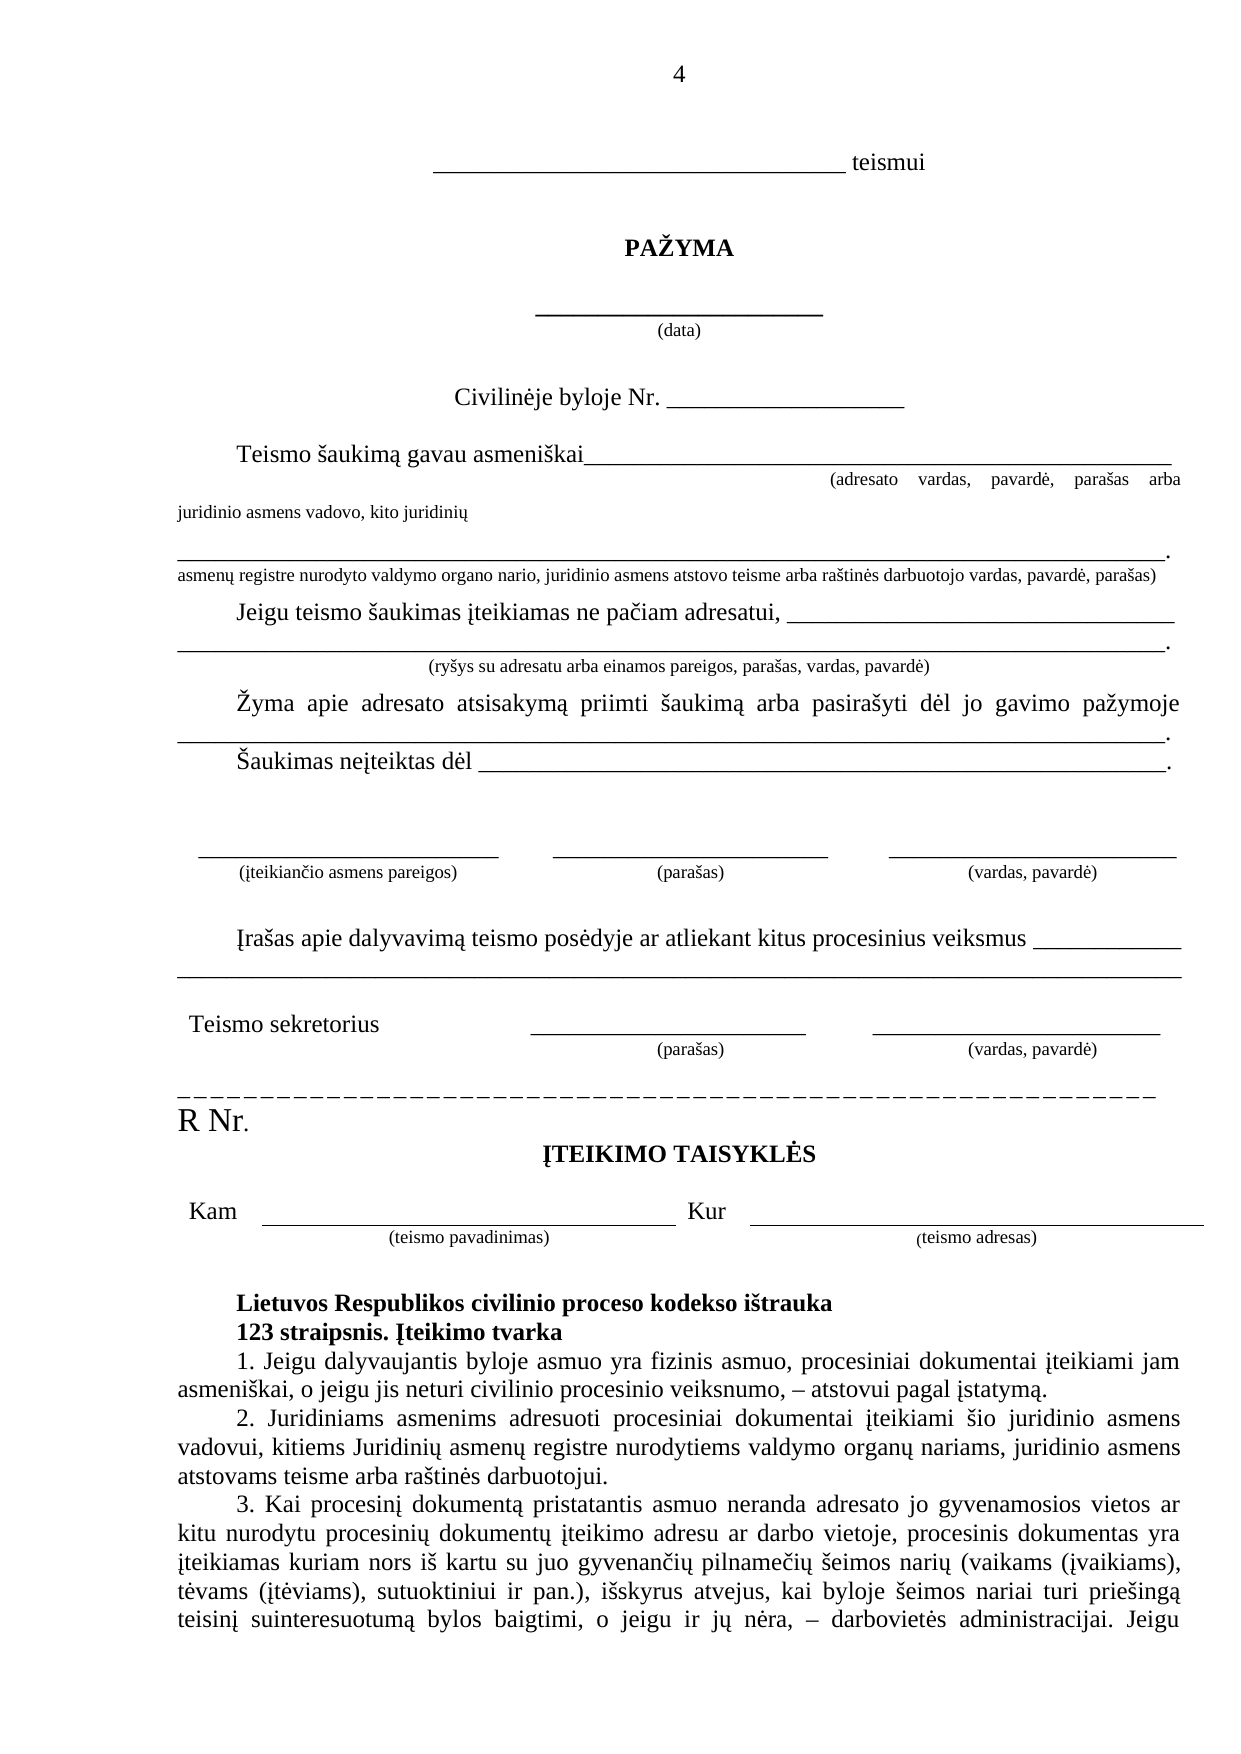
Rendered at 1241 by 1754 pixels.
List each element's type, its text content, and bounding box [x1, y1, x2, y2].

table_cell (vardas, pavardė) [861, 861, 1204, 894]
table_cell (teismo pavadinimas) [262, 1226, 676, 1259]
table_header ______________________ [519, 1009, 861, 1038]
text Civilinėje byloje Nr. ___________________ [177, 382, 1181, 410]
text 123 straipsnis. Įteikimo tvarka [177, 1317, 1181, 1346]
table_header Teismo sekretorius [177, 1009, 519, 1038]
table_cell (parašas) [519, 861, 861, 894]
table_cell (vardas, pavardė) [861, 1038, 1204, 1072]
text R Nr. [177, 1100, 1181, 1139]
table_header ______________________ [519, 832, 861, 861]
text asmenų registre nurodyto valdymo organo nario, juridinio asmens atstovo teisme arba raštinės darbuotojo vardas, pavardė, parašas) [177, 564, 1181, 597]
text Žyma apie adresato atsisakymą priimti šaukimą arba pasirašyti dėl jo gavimo pažymoje _______________________________________________________________________________. [177, 688, 1181, 746]
table_header [262, 1196, 676, 1225]
table_header _______________________ [861, 832, 1204, 861]
text 3. Kai procesinį dokumentą pristatantis asmuo neranda adresato jo gyvenamosios vietos ar kitu nurodytu procesinių dokumentų įteikimo adresu ar darbo vietoje, procesinis dokumentas yra įteikiamas kuriam nors iš kartu su juo gyvenančių pilnamečių šeimos narių (vaikams (įvaikiams), tėvams (įtėviams), sutuoktiniui ir pan.), išskyrus atvejus, kai byloje šeimos nariai turi priešingą teisinį suinteresuotumą bylos baigtimi, o jeigu ir jų nėra, – darbovietės administracijai. Jeigu [177, 1489, 1181, 1633]
text (data) [177, 319, 1181, 353]
text _______________________________________________________________________________. [177, 535, 1181, 564]
text PAŽYMA [177, 233, 1181, 262]
text Įrašas apie dalyvavimą teismo posėdyje ar atliekant kitus procesinius veiksmus [177, 923, 1181, 952]
text ___________________________________________________________ [177, 1072, 1181, 1100]
table_header Kam [177, 1196, 262, 1225]
text (adresato vardas, pavardė, parašas arba juridinio asmens vadovo, kito juridinių [177, 468, 1181, 535]
text (ryšys su adresatu arba einamos pareigos, parašas, vardas, pavardė) [177, 655, 1181, 688]
table_header Kur [676, 1196, 749, 1225]
table_cell [177, 1225, 262, 1259]
text _______________________ [177, 291, 1181, 319]
table_header ________________________ [177, 832, 519, 861]
text 2. Juridiniams asmenims adresuoti procesiniai dokumentai įteikiami šio juridinio asmens vadovui, kitiems Juridinių asmenų registre nurodytiems valdymo organų nariams, juridinio asmens atstovams teisme arba raštinės darbuotojui. [177, 1403, 1181, 1489]
table_cell [676, 1225, 749, 1259]
text _________________________________ teismui [177, 147, 1181, 176]
text 1. Jeigu dalyvaujantis byloje asmuo yra fizinis asmuo, procesiniai dokumentai įteikiami jam asmeniškai, o jeigu jis neturi civilinio procesinio veiksnumo, – atstovui pagal įstatymą. [177, 1346, 1181, 1403]
text Teismo šaukimą gavau asmeniškai_______________________________________________ [177, 439, 1181, 468]
table_cell (parašas) [519, 1038, 861, 1072]
text Šaukimas neįteiktas dėl _______________________________________________________. [177, 746, 1181, 774]
table_header [750, 1196, 1204, 1225]
text Jeigu teismo šaukimas įteikiamas ne pačiam adresatui, _______________________________ [177, 597, 1181, 626]
table_cell (įteikiančio asmens pareigos) [177, 861, 519, 894]
table_cell (teismo adresas) [750, 1226, 1204, 1259]
text ĮTEIKIMO TAISYKLĖS [177, 1139, 1181, 1167]
table_cell [177, 1038, 519, 1072]
text _______________________________________________________________________________. [177, 626, 1181, 655]
table_header _______________________ [861, 1009, 1204, 1038]
text Lietuvos Respublikos civilinio proceso kodekso ištrauka [177, 1288, 1181, 1317]
